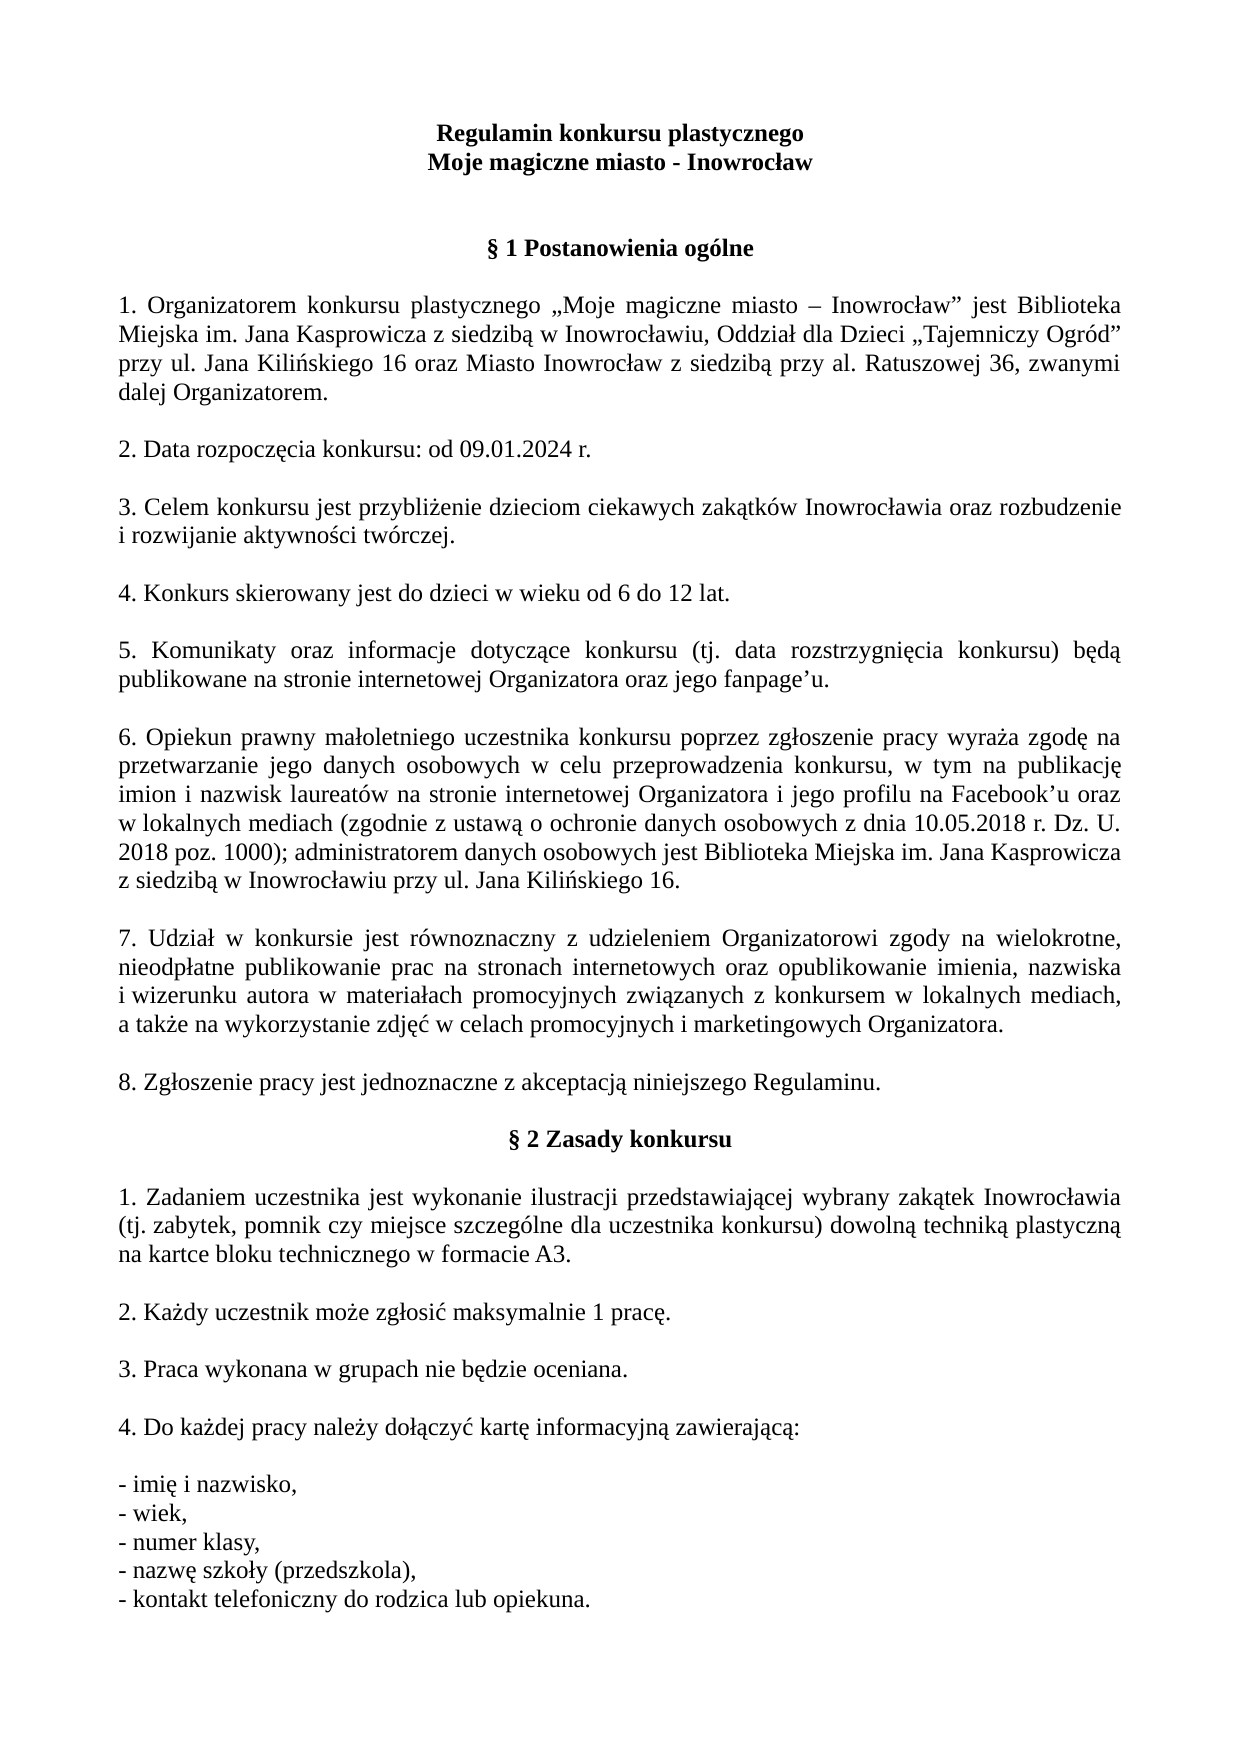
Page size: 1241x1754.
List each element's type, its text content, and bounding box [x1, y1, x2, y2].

text 2. Data rozpoczęcia konkursu: od 09.01.2024 r. [118, 434, 1122, 463]
text - imię i nazwisko, [118, 1469, 1122, 1498]
text 4. Konkurs skierowany jest do dzieci w wieku od 6 do 12 lat. [118, 578, 1122, 607]
text 4. Do każdej pracy należy dołączyć kartę informacyjną zawierającą: [118, 1412, 1122, 1441]
text 7. Udział w konkursie jest równoznaczny z udzieleniem Organizatorowi zgody na wielokrotne, nieodpłatne publikowanie prac na stronach internetowych oraz opublikowanie imienia, nazwiska i wizerunku autora w materiałach promocyjnych związanych z konkursem w lokalnych mediach, a także na wykorzystanie zdjęć w celach promocyjnych i marketingowych Organizatora. [118, 923, 1122, 1038]
text - wiek, [118, 1498, 1122, 1527]
text 2. Każdy uczestnik może zgłosić maksymalnie 1 pracę. [118, 1297, 1122, 1326]
text 3. Praca wykonana w grupach nie będzie oceniana. [118, 1354, 1122, 1383]
text § 2 Zasady konkursu [118, 1124, 1122, 1153]
text - nazwę szkoły (przedszkola), [118, 1556, 1122, 1584]
text 5. Komunikaty oraz informacje dotyczące konkursu (tj. data rozstrzygnięcia konkursu) będą publikowane na stronie internetowej Organizatora oraz jego fanpage’u. [118, 636, 1122, 693]
text 1. Zadaniem uczestnika jest wykonanie ilustracji przedstawiającej wybrany zakątek Inowrocławia (tj. zabytek, pomnik czy miejsce szczególne dla uczestnika konkursu) dowolną techniką plastyczną na kartce bloku technicznego w formacie A3. [118, 1182, 1122, 1268]
text - kontakt telefoniczny do rodzica lub opiekuna. [118, 1584, 1122, 1613]
text Moje magiczne miasto - Inowrocław [118, 147, 1122, 176]
text - numer klasy, [118, 1527, 1122, 1556]
text 1. Organizatorem konkursu plastycznego „Moje magiczne miasto – Inowrocław” jest Biblioteka Miejska im. Jana Kasprowicza z siedzibą w Inowrocławiu, Oddział dla Dzieci „Tajemniczy Ogród” przy ul. Jana Kilińskiego 16 oraz Miasto Inowrocław z siedzibą przy al. Ratuszowej 36, zwanymi dalej Organizatorem. [118, 291, 1122, 406]
text 8. Zgłoszenie pracy jest jednoznaczne z akceptacją niniejszego Regulaminu. [118, 1067, 1122, 1096]
text Regulamin konkursu plastycznego [118, 118, 1122, 147]
text 6. Opiekun prawny małoletniego uczestnika konkursu poprzez zgłoszenie pracy wyraża zgodę na przetwarzanie jego danych osobowych w celu przeprowadzenia konkursu, w tym na publikację imion i nazwisk laureatów na stronie internetowej Organizatora i jego profilu na Facebook’u oraz w lokalnych mediach (zgodnie z ustawą o ochronie danych osobowych z dnia 10.05.2018 r. Dz. U. 2018 poz. 1000); administratorem danych osobowych jest Biblioteka Miejska im. Jana Kasprowicza z siedzibą w Inowrocławiu przy ul. Jana Kilińskiego 16. [118, 722, 1122, 894]
text § 1 Postanowienia ogólne [118, 233, 1122, 262]
text 3. Celem konkursu jest przybliżenie dzieciom ciekawych zakątków Inowrocławia oraz rozbudzenie i rozwijanie aktywności twórczej. [118, 492, 1122, 549]
